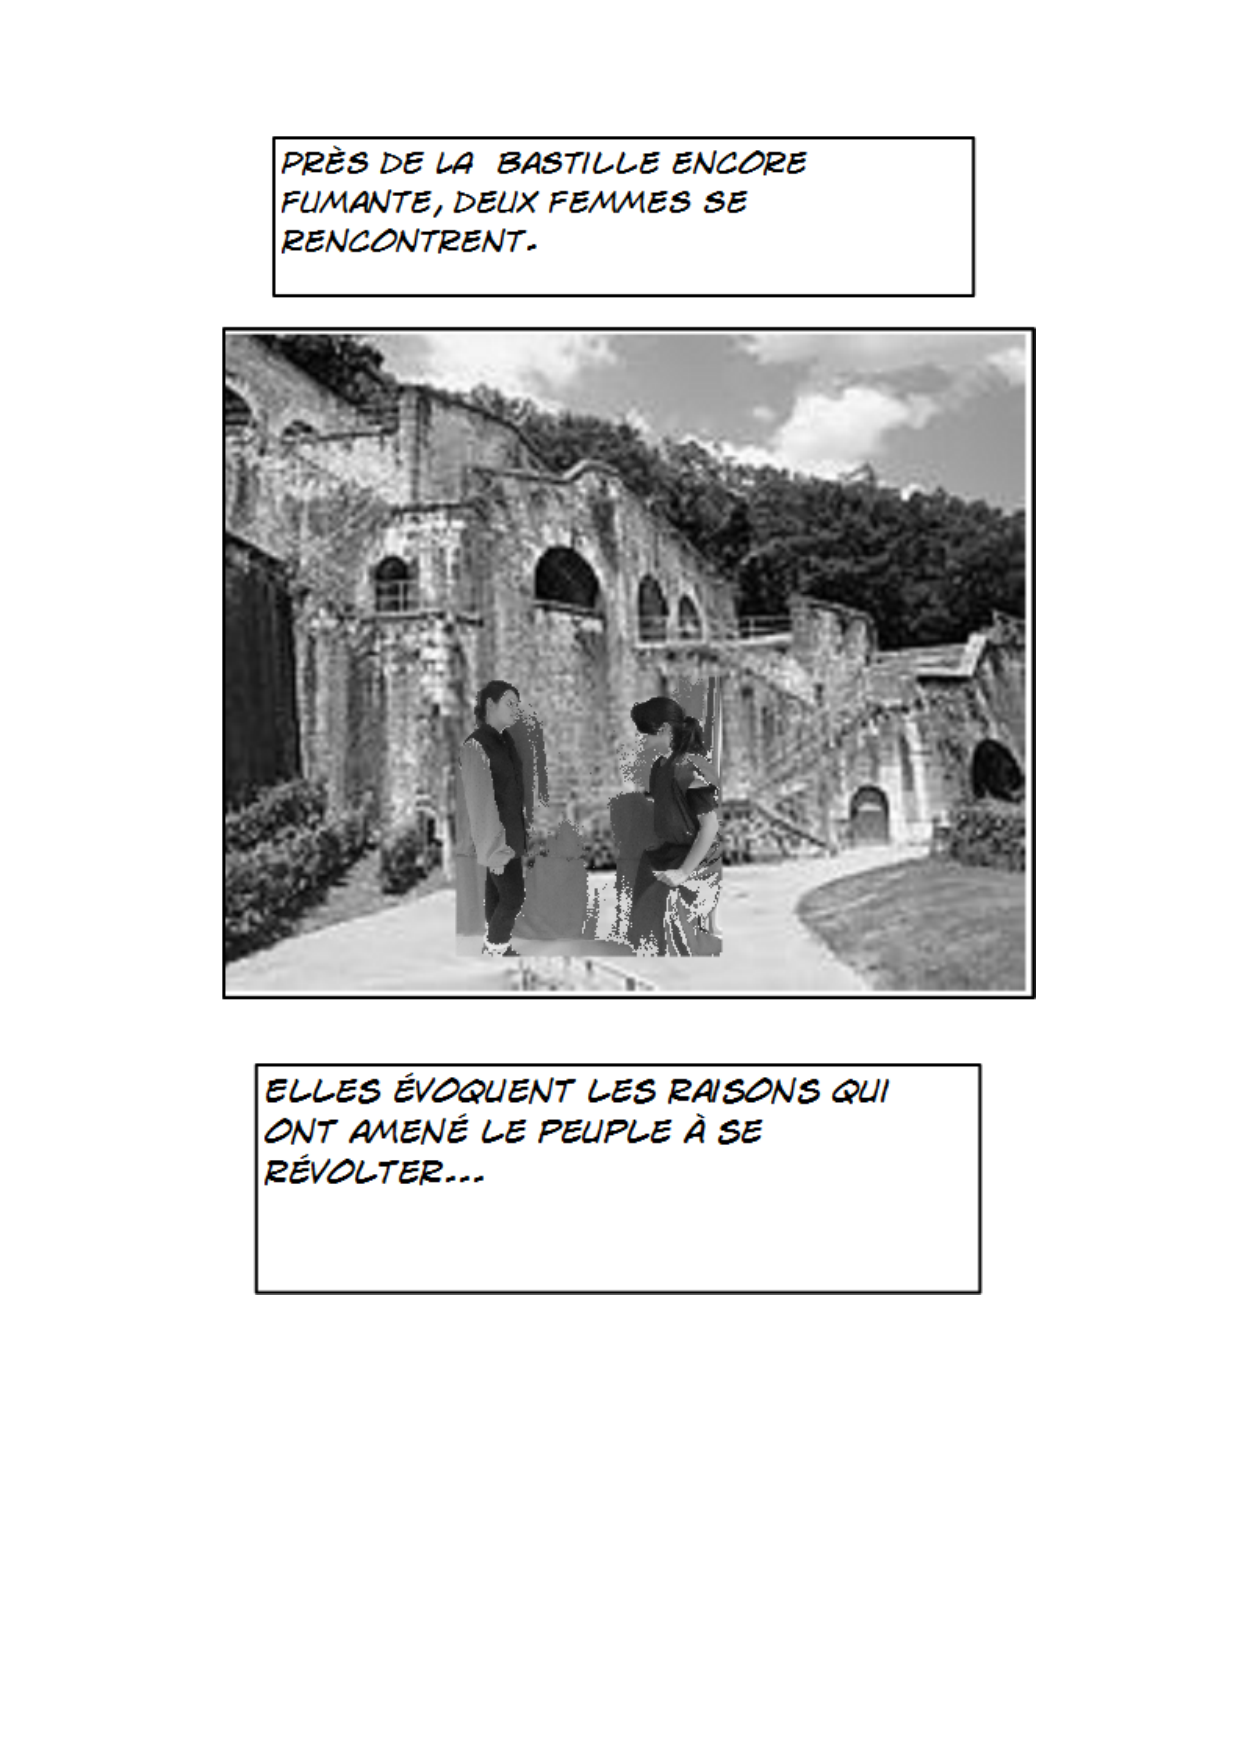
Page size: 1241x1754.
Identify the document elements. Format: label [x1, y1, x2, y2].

picture [221, 135, 1036, 1295]
